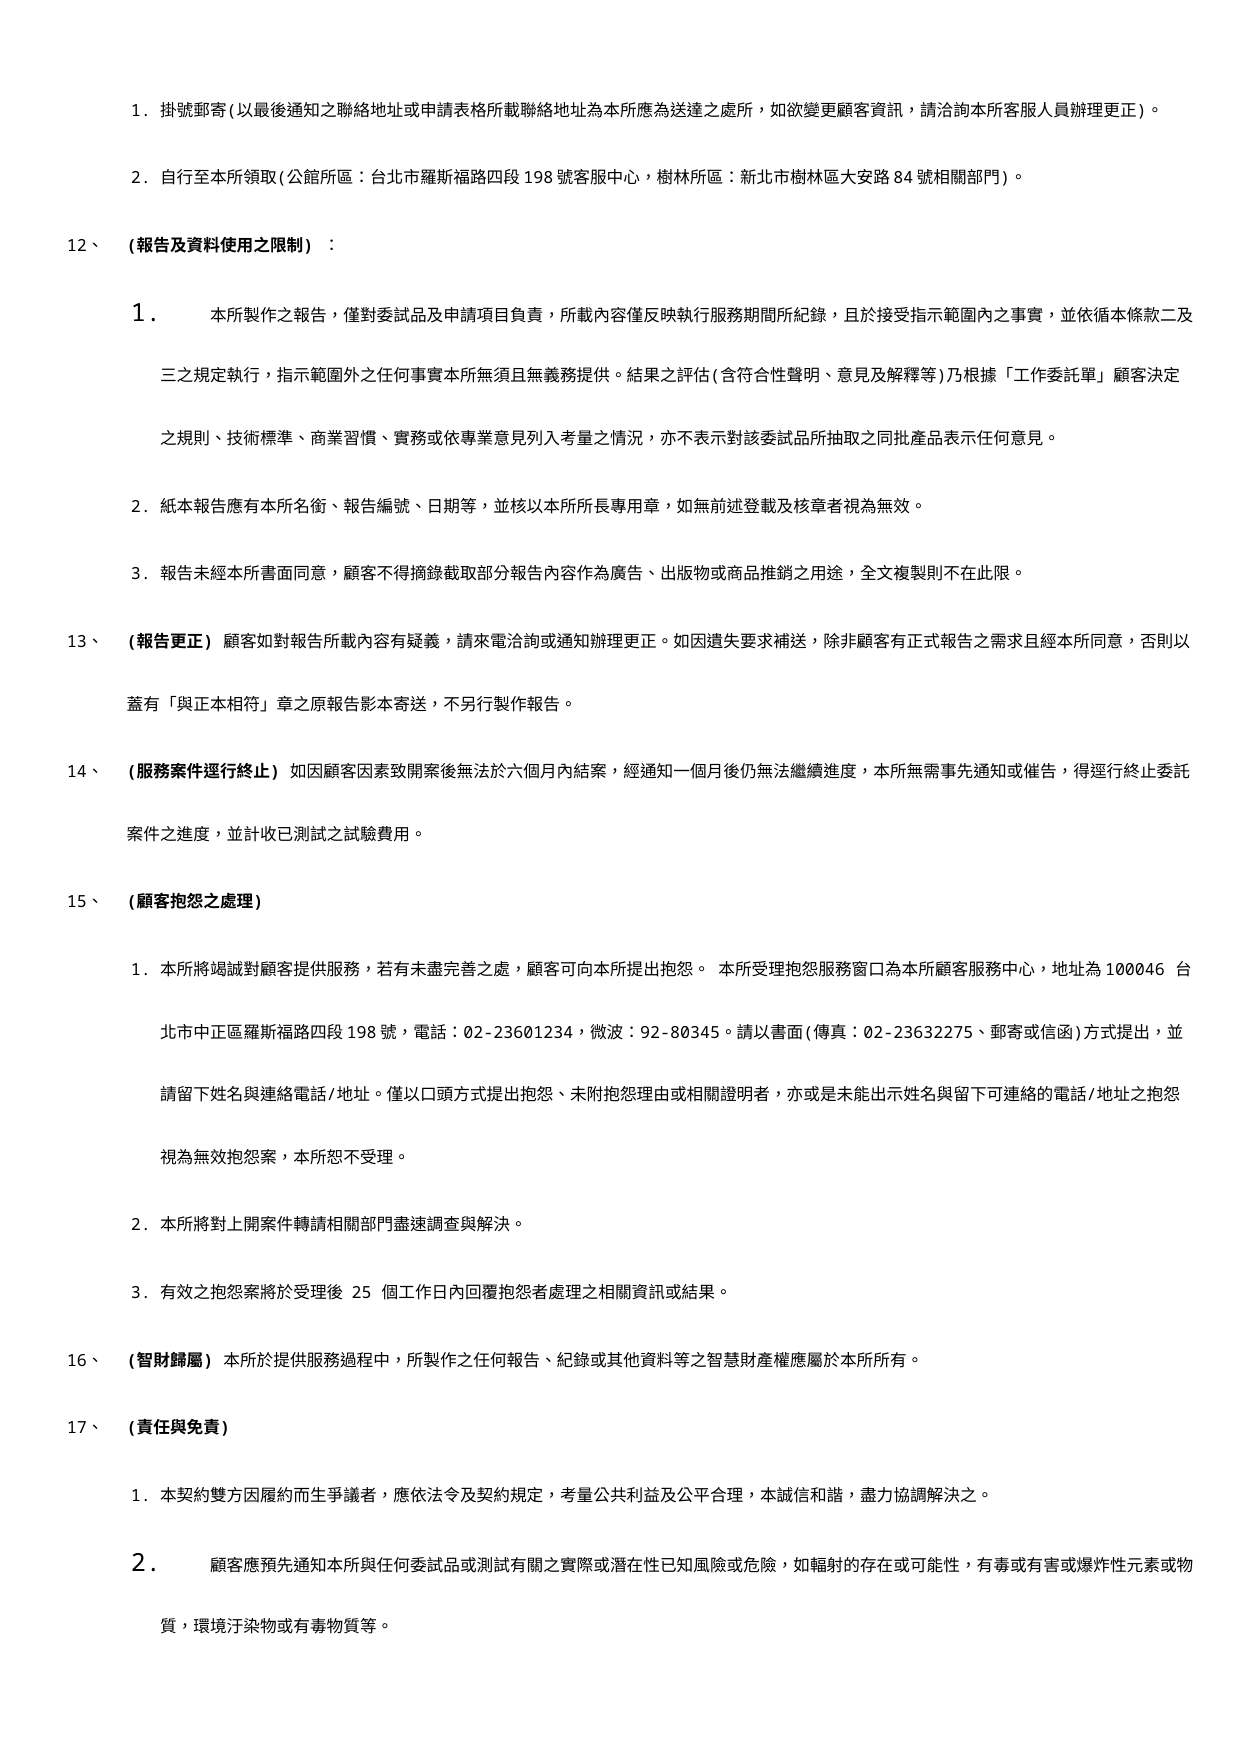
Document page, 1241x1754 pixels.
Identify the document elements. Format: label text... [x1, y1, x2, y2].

list (服務案件逕行終止) 如因顧客因素致開案後無法於六個月內結案，經通知一個月後仍無法繼續進度，本所無需事先通知或催告，得逕行終止委託案件之進度，並計收已測試之試驗費用。 [67, 729, 1196, 854]
list 本所製作之報告，僅對委試品及申請項目負責，所載內容僅反映執行服務期間所紀錄，且於接受指示範圍內之事實，並依循本條款二及三之規定執行，指示範圍外之任何事實本所無須且無義務提供。結果之評估(含符合性聲明、意見及解釋等)乃根據「工作委託單」顧客決定之規則、技術標準、商業習慣、實務或依專業意見列入考量之情況，亦不表示對該委試品所抽取之同批產品表示任何意見。 [131, 271, 1196, 458]
list (責任與免責) [67, 1385, 1196, 1448]
list 報告未經本所書面同意，顧客不得摘錄截取部分報告內容作為廣告、出版物或商品推銷之用途，全文複製則不在此限。 [131, 531, 1196, 593]
list (報告及資料使用之限制) ： [67, 203, 1196, 265]
list 顧客應預先通知本所與任何委試品或測試有關之實際或潛在性已知風險或危險，如輻射的存在或可能性，有毒或有害或爆炸性元素或物質，環境汙染物或有毒物質等。 [131, 1521, 1196, 1646]
list 本契約雙方因履約而生爭議者，應依法令及契約規定，考量公共利益及公平合理，本誠信和諧，盡力協調解決之。 [131, 1453, 1196, 1515]
list 自行至本所領取(公館所區：台北市羅斯福路四段198號客服中心，樹林所區：新北市樹林區大安路84號相關部門)。 [131, 135, 1196, 198]
list (報告更正) 顧客如對報告所載內容有疑義，請來電洽詢或通知辦理更正。如因遺失要求補送，除非顧客有正式報告之需求且經本所同意，否則以蓋有「與正本相符」章之原報告影本寄送，不另行製作報告。 [67, 599, 1196, 724]
list 掛號郵寄(以最後通知之聯絡地址或申請表格所載聯絡地址為本所應為送達之處所，如欲變更顧客資訊，請洽詢本所客服人員辦理更正)。 [131, 67, 1196, 130]
list 本所將竭誠對顧客提供服務，若有未盡完善之處，顧客可向本所提出抱怨。 本所受理抱怨服務窗口為本所顧客服務中心，地址為100046 台北市中正區羅斯福路四段198號，電話：02-23601234，微波：92-80345。請以書面(傳真：02-23632275、郵寄或信函)方式提出，並請留下姓名與連絡電話/地址。僅以口頭方式提出抱怨、未附抱怨理由或相關證明者，亦或是未能出示姓名與留下可連絡的電話/地址之抱怨視為無效抱怨案，本所恕不受理。 [131, 927, 1196, 1177]
list 有效之抱怨案將於受理後 25 個工作日內回覆抱怨者處理之相關資訊或結果。 [131, 1250, 1196, 1312]
list (智財歸屬) 本所於提供服務過程中，所製作之任何報告、紀錄或其他資料等之智慧財產權應屬於本所所有。 [67, 1317, 1196, 1380]
list 本所將對上開案件轉請相關部門盡速調查與解決。 [131, 1182, 1196, 1244]
list 紙本報告應有本所名銜、報告編號、日期等，並核以本所所長專用章，如無前述登載及核章者視為無效。 [131, 463, 1196, 526]
list (顧客抱怨之處理) [67, 859, 1196, 922]
